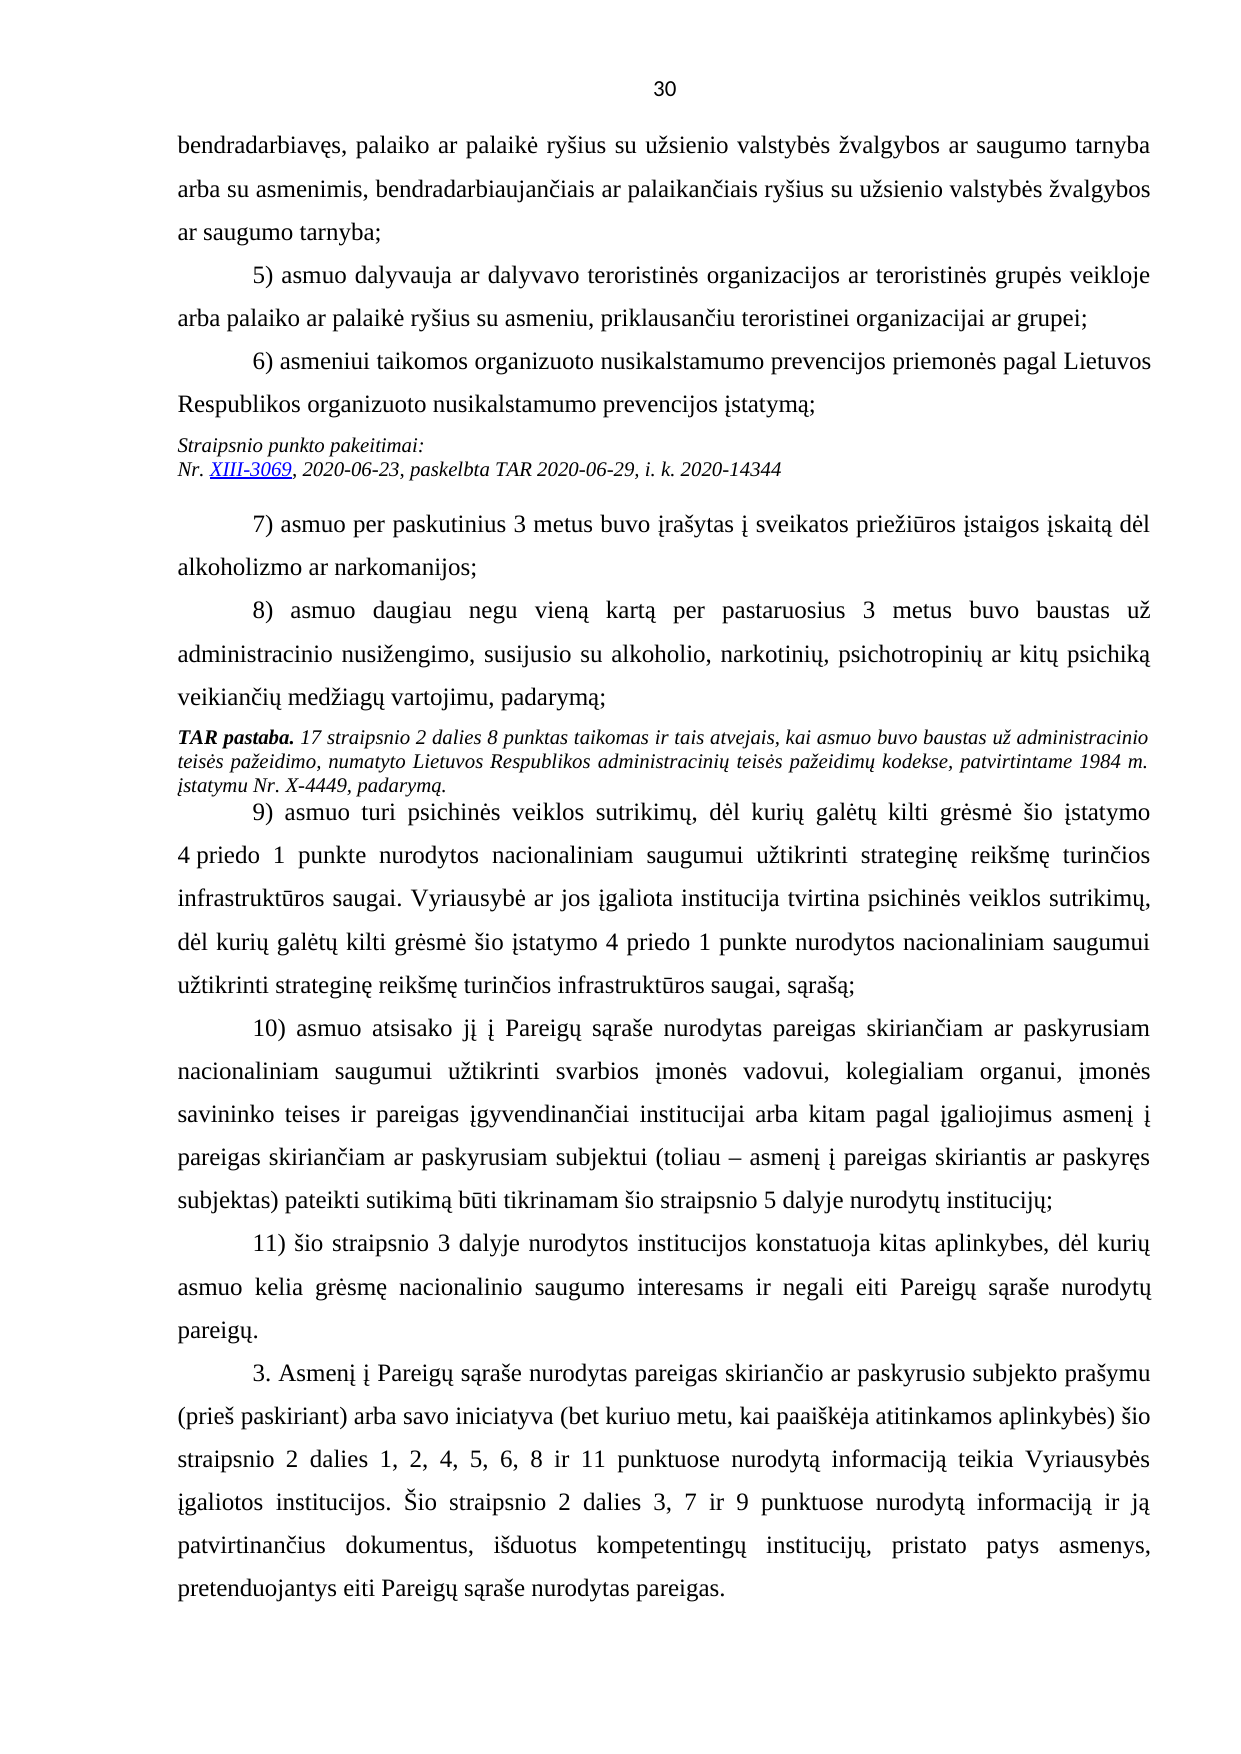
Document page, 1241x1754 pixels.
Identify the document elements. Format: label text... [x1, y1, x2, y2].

text 6) asmeniui taikomos organizuoto nusikalstamumo prevencijos priemonės pagal Lietuvos Respublikos organizuoto nusikalstamumo prevencijos įstatymą; [177, 346, 1152, 418]
text 9) asmuo turi psichinės veiklos sutrikimų, dėl kurių galėtų kilti grėsmė šio įstatymo 4 priedo 1 punkte nurodytos nacionaliniam saugumui užtikrinti strateginę reikšmę turinčios infrastruktūros saugai. Vyriausybė ar jos įgaliota institucija tvirtina psichinės veiklos sutrikimų, dėl kurių galėtų kilti grėsmė šio įstatymo 4 priedo 1 punkte nurodytos nacionaliniam saugumui užtikrinti strateginę reikšmę turinčios infrastruktūros saugai, sąrašą; [177, 797, 1152, 998]
text 8) asmuo daugiau negu vieną kartą per pastaruosius 3 metus buvo baustas už administracinio nusižengimo, susijusio su alkoholio, narkotinių, psichotropinių ar kitų psichiką veikiančių medžiagų vartojimu, padarymą; [177, 596, 1152, 711]
text 7) asmuo per paskutinius 3 metus buvo įrašytas į sveikatos priežiūros įstaigos įskaitą dėl alkoholizmo ar narkomanijos; [177, 509, 1152, 581]
text TAR pastaba. 17 straipsnio 2 dalies 8 punktas taikomas ir tais atvejais, kai asmuo buvo baustas už administracinio teisės pažeidimo, numatyto Lietuvos Respublikos administracinių teisės pažeidimų kodekse, patvirtintame 1984 m. įstatymu Nr. X-4449, padarymą. [177, 725, 1152, 797]
text 3. Asmenį į Pareigų sąraše nurodytas pareigas skiriančio ar paskyrusio subjekto prašymu (prieš paskiriant) arba savo iniciatyva (bet kuriuo metu, kai paaiškėja atitinkamos aplinkybės) šio straipsnio 2 dalies 1, 2, 4, 5, 6, 8 ir 11 punktuose nurodytą informaciją teikia Vyriausybės įgaliotos institucijos. Šio straipsnio 2 dalies 3, 7 ir 9 punktuose nurodytą informaciją ir ją patvirtinančius dokumentus, išduotus kompetentingų institucijų, pristato patys asmenys, pretenduojantys eiti Pareigų sąraše nurodytas pareigas. [177, 1358, 1152, 1602]
text bendradarbiavęs, palaiko ar palaikė ryšius su užsienio valstybės žvalgybos ar saugumo tarnyba arba su asmenimis, bendradarbiaujančiais ar palaikančiais ryšius su užsienio valstybės žvalgybos ar saugumo tarnyba; [177, 131, 1152, 246]
text 10) asmuo atsisako jį į Pareigų sąraše nurodytas pareigas skiriančiam ar paskyrusiam nacionaliniam saugumui užtikrinti svarbios įmonės vadovui, kolegialiam organui, įmonės savininko teises ir pareigas įgyvendinančiai institucijai arba kitam pagal įgaliojimus asmenį į pareigas skiriančiam ar paskyrusiam subjektui (toliau – asmenį į pareigas skiriantis ar paskyręs subjektas) pateikti sutikimą būti tikrinamam šio straipsnio 5 dalyje nurodytų institucijų; [177, 1013, 1152, 1214]
text 11) šio straipsnio 3 dalyje nurodytos institucijos konstatuoja kitas aplinkybes, dėl kurių asmuo kelia grėsmę nacionalinio saugumo interesams ir negali eiti Pareigų sąraše nurodytų pareigų. [177, 1228, 1152, 1343]
text 5) asmuo dalyvauja ar dalyvavo teroristinės organizacijos ar teroristinės grupės veikloje arba palaiko ar palaikė ryšius su asmeniu, priklausančiu teroristinei organizacijai ar grupei; [177, 260, 1152, 332]
text Straipsnio punkto pakeitimai: [177, 432, 1152, 457]
text Nr. XIII-3069, 2020-06-23, paskelbta TAR 2020-06-29, i. k. 2020-14344 [177, 457, 1152, 481]
